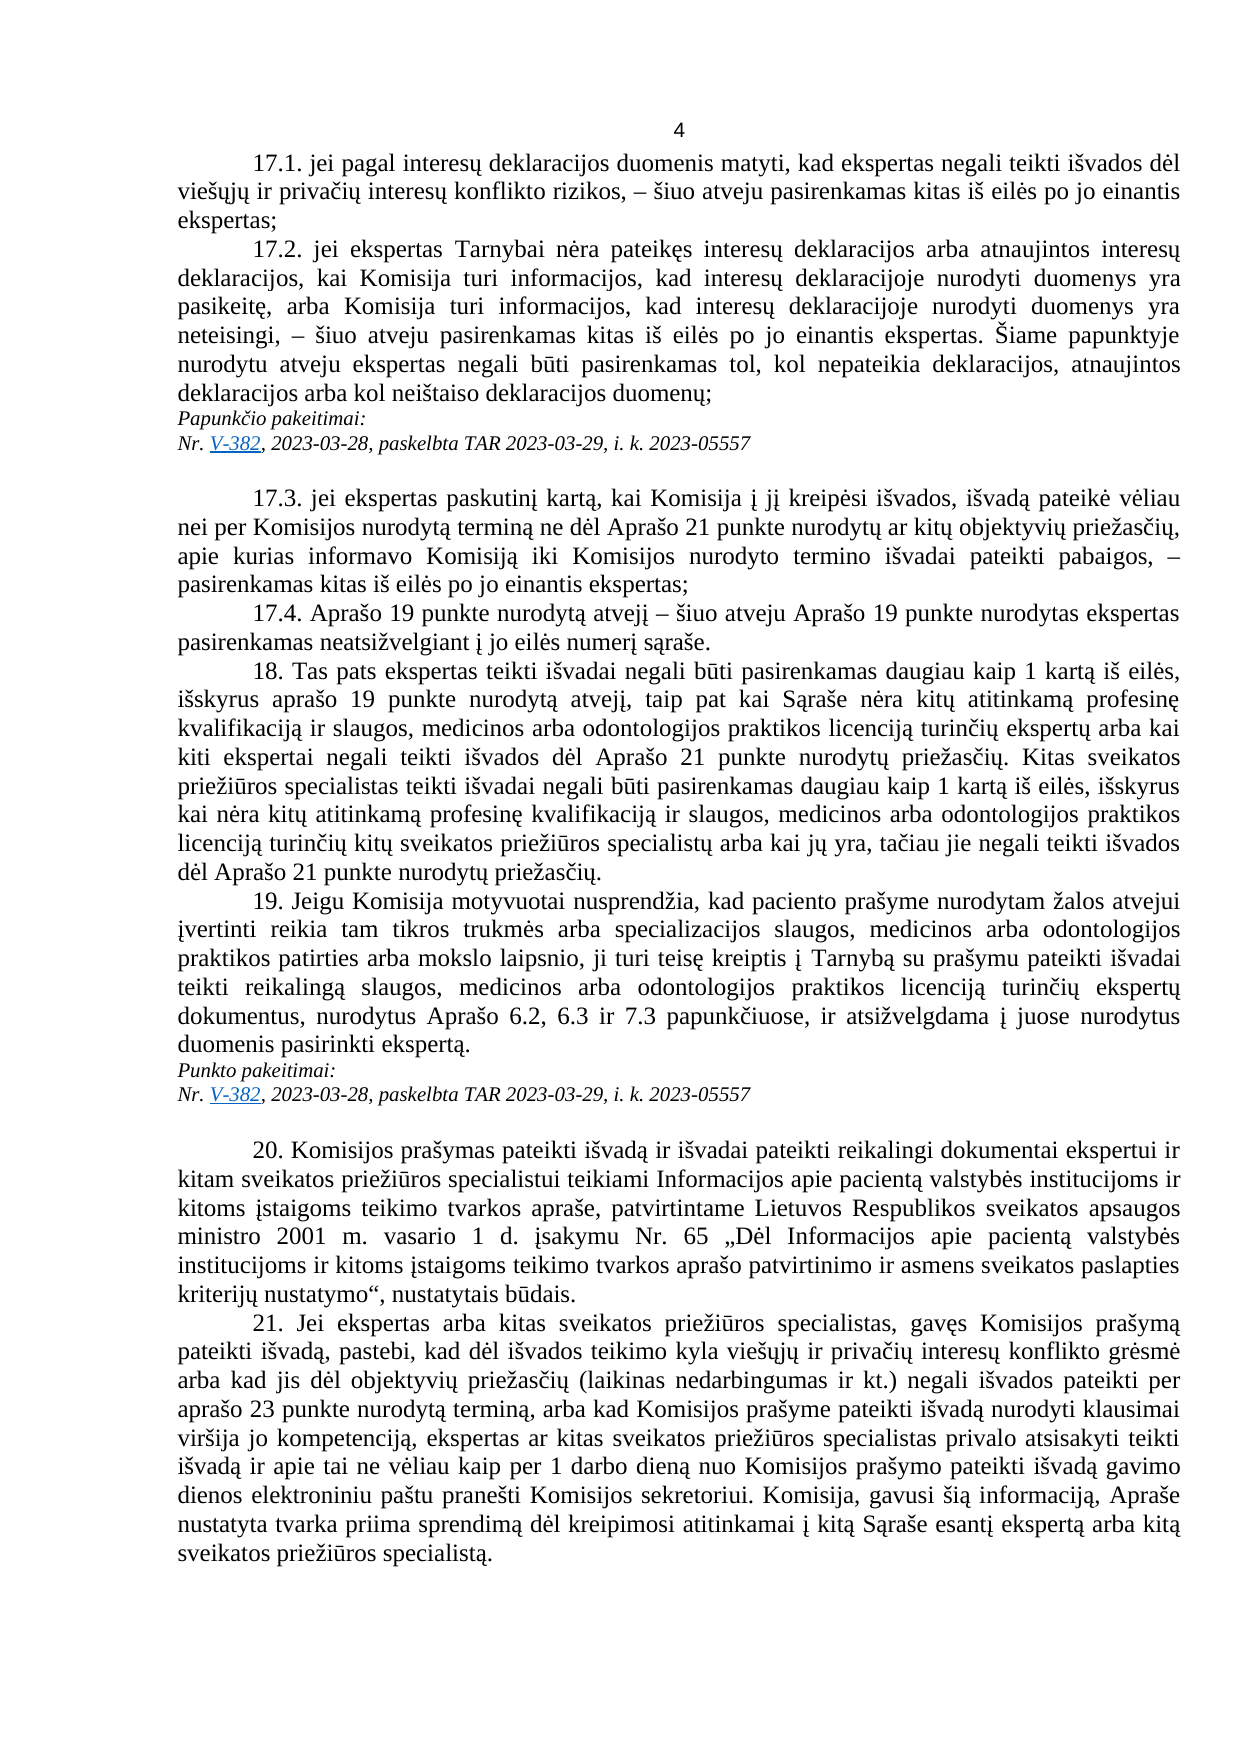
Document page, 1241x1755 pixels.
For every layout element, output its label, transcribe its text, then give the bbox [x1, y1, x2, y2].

text 17.3. jei ekspertas paskutinį kartą, kai Komisija į jį kreipėsi išvados, išvadą pateikė vėliau nei per Komisijos nurodytą terminą ne dėl Aprašo 21 punkte nurodytų ar kitų objektyvių priežasčių, apie kurias informavo Komisiją iki Komisijos nurodyto termino išvadai pateikti pabaigos, – pasirenkamas kitas iš eilės po jo einantis ekspertas; [177, 483, 1181, 598]
text 18. Tas pats ekspertas teikti išvadai negali būti pasirenkamas daugiau kaip 1 kartą iš eilės, išskyrus aprašo 19 punkte nurodytą atvejį, taip pat kai Sąraše nėra kitų atitinkamą profesinę kvalifikaciją ir slaugos, medicinos arba odontologijos praktikos licenciją turinčių ekspertų arba kai kiti ekspertai negali teikti išvados dėl Aprašo 21 punkte nurodytų priežasčių. Kitas sveikatos priežiūros specialistas teikti išvadai negali būti pasirenkamas daugiau kaip 1 kartą iš eilės, išskyrus kai nėra kitų atitinkamą profesinę kvalifikaciją ir slaugos, medicinos arba odontologijos praktikos licenciją turinčių kitų sveikatos priežiūros specialistų arba kai jų yra, tačiau jie negali teikti išvados dėl Aprašo 21 punkte nurodytų priežasčių. [177, 656, 1181, 886]
text 19. Jeigu Komisija motyvuotai nusprendžia, kad paciento prašyme nurodytam žalos atvejui įvertinti reikia tam tikros trukmės arba specializacijos slaugos, medicinos arba odontologijos praktikos patirties arba mokslo laipsnio, ji turi teisę kreiptis į Tarnybą su prašymu pateikti išvadai teikti reikalingą slaugos, medicinos arba odontologijos praktikos licenciją turinčių ekspertų dokumentus, nurodytus Aprašo 6.2, 6.3 ir 7.3 papunkčiuose, ir atsižvelgdama į juose nurodytus duomenis pasirinkti ekspertą. [177, 886, 1181, 1058]
text Nr. V-382, 2023-03-28, paskelbta TAR 2023-03-29, i. k. 2023-05557 [177, 430, 1181, 454]
text 17.1. jei pagal interesų deklaracijos duomenis matyti, kad ekspertas negali teikti išvados dėl viešųjų ir privačių interesų konflikto rizikos, – šiuo atveju pasirenkamas kitas iš eilės po jo einantis ekspertas; [177, 148, 1181, 234]
text Punkto pakeitimai: [177, 1058, 1181, 1082]
text 17.2. jei ekspertas Tarnybai nėra pateikęs interesų deklaracijos arba atnaujintos interesų deklaracijos, kai Komisija turi informacijos, kad interesų deklaracijoje nurodyti duomenys yra pasikeitę, arba Komisija turi informacijos, kad interesų deklaracijoje nurodyti duomenys yra neteisingi, – šiuo atveju pasirenkamas kitas iš eilės po jo einantis ekspertas. Šiame papunktyje nurodytu atveju ekspertas negali būti pasirenkamas tol, kol nepateikia deklaracijos, atnaujintos deklaracijos arba kol neištaiso deklaracijos duomenų; [177, 234, 1181, 406]
text 20. Komisijos prašymas pateikti išvadą ir išvadai pateikti reikalingi dokumentai ekspertui ir kitam sveikatos priežiūros specialistui teikiami Informacijos apie pacientą valstybės institucijoms ir kitoms įstaigoms teikimo tvarkos apraše, patvirtintame Lietuvos Respublikos sveikatos apsaugos ministro 2001 m. vasario 1 d. įsakymu Nr. 65 „Dėl Informacijos apie pacientą valstybės institucijoms ir kitoms įstaigoms teikimo tvarkos aprašo patvirtinimo ir asmens sveikatos paslapties kriterijų nustatymo“, nustatytais būdais. [177, 1135, 1181, 1308]
text Nr. V-382, 2023-03-28, paskelbta TAR 2023-03-29, i. k. 2023-05557 [177, 1082, 1181, 1106]
text 17.4. Aprašo 19 punkte nurodytą atvejį – šiuo atveju Aprašo 19 punkte nurodytas ekspertas pasirenkamas neatsižvelgiant į jo eilės numerį sąraše. [177, 598, 1181, 656]
text 21. Jei ekspertas arba kitas sveikatos priežiūros specialistas, gavęs Komisijos prašymą pateikti išvadą, pastebi, kad dėl išvados teikimo kyla viešųjų ir privačių interesų konflikto grėsmė arba kad jis dėl objektyvių priežasčių (laikinas nedarbingumas ir kt.) negali išvados pateikti per aprašo 23 punkte nurodytą terminą, arba kad Komisijos prašyme pateikti išvadą nurodyti klausimai viršija jo kompetenciją, ekspertas ar kitas sveikatos priežiūros specialistas privalo atsisakyti teikti išvadą ir apie tai ne vėliau kaip per 1 darbo dieną nuo Komisijos prašymo pateikti išvadą gavimo dienos elektroniniu paštu pranešti Komisijos sekretoriui. Komisija, gavusi šią informaciją, Apraše nustatyta tvarka priima sprendimą dėl kreipimosi atitinkamai į kitą Sąraše esantį ekspertą arba kitą sveikatos priežiūros specialistą. [177, 1308, 1181, 1566]
text Papunkčio pakeitimai: [177, 406, 1181, 430]
